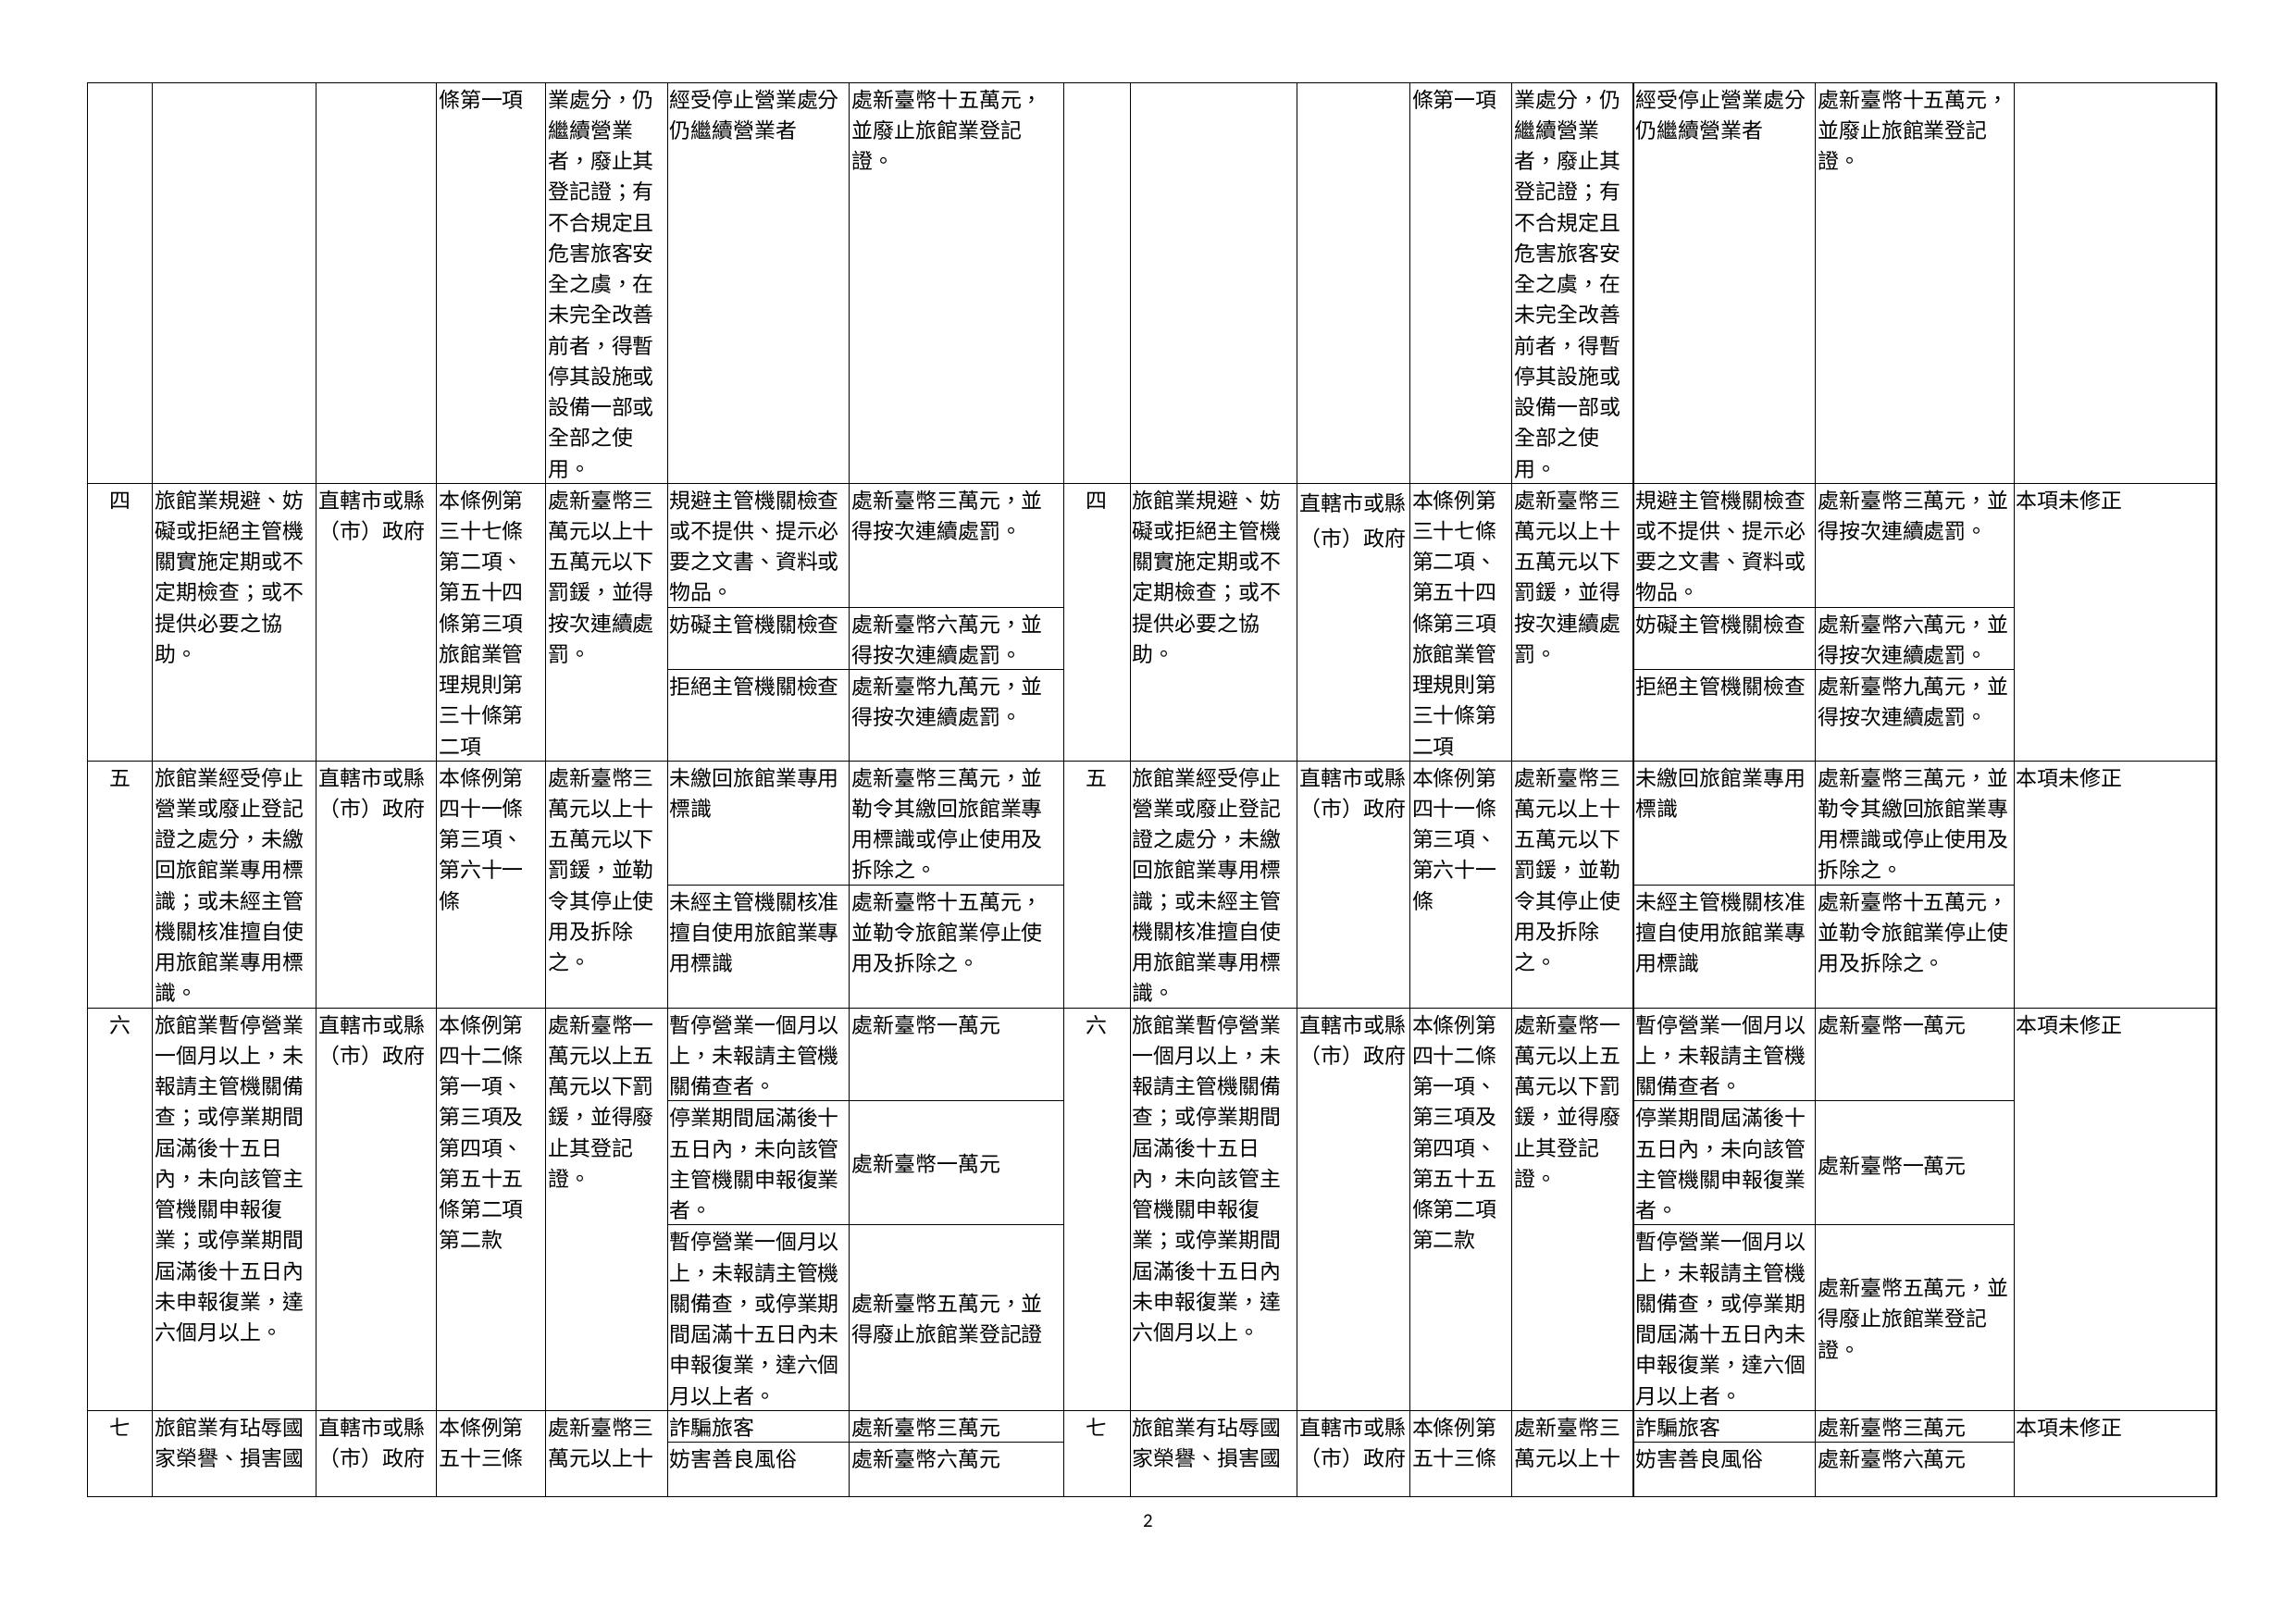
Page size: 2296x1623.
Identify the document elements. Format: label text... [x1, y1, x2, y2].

table_cell 處新臺幣十五萬元，並勒令旅館業停止使用及拆除之。 [850, 886, 1063, 1007]
table_cell 未經主管機關核准擅自使用旅館業專用標識 [668, 886, 849, 1007]
table_cell [2226, 106, 2229, 483]
table_cell 七 [88, 1411, 152, 1496]
table_cell [2226, 513, 2229, 607]
table_cell [2226, 1125, 2229, 1224]
table_cell 旅館業暫停營業一個月以上，未報請主管機關備查；或停業期間屆滿後十五日內，未向該管主管機關申報復業；或停業期間屆滿後十五日內未申報復業，達六個月以上。 [1131, 1009, 1297, 1410]
table_cell [2226, 1037, 2229, 1100]
table_cell [2226, 1249, 2229, 1410]
table_cell [1131, 83, 1297, 483]
table_cell 拒絕主管機關檢查 [1634, 670, 1815, 761]
table_cell 未繳回旅館業專用標識 [668, 762, 849, 885]
table_cell 處新臺幣一萬元 [850, 1101, 1063, 1224]
table_cell 旅館業暫停營業一個月以上，未報請主管機關備查；或停業期間屆滿後十五日內，未向該管主管機關申報復業；或停業期間屆滿後十五日內未申報復業，達六個月以上。 [153, 1009, 316, 1410]
table_cell 處新臺幣三萬元，並得按次連續處罰。 [1816, 484, 2014, 607]
table_cell 本條例第三十七條第一項、第五十四條第一項、第二項旅館業管理規則第二十九條第一項 [437, 83, 545, 483]
table_cell 處新臺幣十五萬元，並廢止旅館業登記證。 [1816, 83, 2014, 483]
table_cell 處新臺幣一萬元 [1816, 1009, 2014, 1100]
table_cell 旅館業規避、妨礙或拒絕主管機關實施定期或不定期檢查；或不提供必要之協助。 [153, 484, 316, 761]
table_cell 本項未修正 [2015, 762, 2215, 1007]
table_cell [2226, 909, 2229, 1007]
table_cell 處新臺幣十五萬元，並廢止旅館業登記證。 [850, 83, 1063, 483]
table_cell 四 [1064, 484, 1130, 761]
table_cell [2226, 693, 2229, 761]
table_cell [2217, 106, 2226, 483]
table_cell [2217, 909, 2226, 1007]
table_cell 處新臺幣六萬元 [850, 1443, 1063, 1496]
table_cell 旅館業有玷辱國家榮譽、損害國 [153, 1411, 316, 1496]
table_cell 本項未修正 [2015, 1009, 2215, 1410]
table_cell 妨礙主管機關檢查 [1634, 608, 1815, 669]
table_cell 直轄市或縣（市）政府 [316, 1411, 436, 1496]
table_cell 旅館業有玷辱國家榮譽、損害國 [1131, 1411, 1297, 1496]
table_cell [2015, 83, 2215, 483]
table_cell 處新臺幣十五萬元，並勒令旅館業停止使用及拆除之。 [1816, 886, 2014, 1007]
table_cell [2217, 1037, 2226, 1100]
table_cell 處新臺幣三萬元，並得按次連續處罰。 [850, 484, 1063, 607]
table_cell 經受停止營業處分仍繼續營業者 [1634, 83, 1815, 483]
table_cell 處新臺幣五萬元，並得廢止旅館業登記證 [850, 1225, 1063, 1410]
table_cell 拒絕主管機關檢查 [668, 670, 849, 761]
table_cell 處新臺幣三萬元以上十五萬元以下罰鍰，並得按次連續處罰。 [546, 484, 667, 761]
table_cell 直轄市或縣（市）政府 [1297, 1009, 1409, 1410]
table_cell 未經主管機關核准擅自使用旅館業專用標識 [1634, 886, 1815, 1007]
table_cell 妨害善良風俗 [668, 1443, 849, 1496]
table_cell 本條例第四十一條第三項、第六十一條 [1410, 762, 1511, 1007]
table_cell 處新臺幣一萬元 [850, 1009, 1063, 1100]
table_cell [2226, 631, 2229, 669]
table_cell 處新臺幣三萬元以上十五萬元以下罰鍰，並勒令其停止使用及拆除之。 [546, 762, 667, 1007]
table_cell 旅館業規避、妨礙或拒絕主管機關實施定期或不定期檢查；或不提供必要之協助。 [1131, 484, 1297, 761]
table_cell 處新臺幣九萬元，並得按次連續處罰。 [850, 670, 1063, 761]
table_cell 處新臺幣三萬元以上十五萬元以下罰鍰，並勒令其停止使用及拆除之。 [1512, 762, 1632, 1007]
table_cell 處新臺幣九萬元，並得按次連續處罰。 [1816, 670, 2014, 761]
table_cell 處新臺幣三萬元以上十五萬元以下罰鍰；情節重大者，定期停止其營業之一部或全部，或廢止其登記證。 [546, 1411, 667, 1496]
table_cell [316, 83, 436, 483]
table_cell 本條例第四十一條第三項、第六十一條 [437, 762, 545, 1007]
table_cell [2226, 790, 2229, 885]
table_cell 直轄市或縣（市）政府 [1297, 1411, 1409, 1496]
table_cell [2217, 693, 2226, 761]
table_cell 處新臺幣五萬元，並得廢止旅館業登記證。 [1816, 1225, 2014, 1410]
table_cell 直轄市或縣（市）政府 [1297, 762, 1409, 1007]
table_cell 直轄市或縣（市）政府 [316, 1009, 436, 1410]
table_cell 四 [88, 484, 152, 761]
table_cell 五 [88, 762, 152, 1007]
table_cell 處新臺幣三萬元以上十五萬元以下罰鍰，並得按次連續處罰。 [1512, 484, 1632, 761]
table_cell 本條例第三十七條第一項、第五十四條第一項、第二項旅館業管理規則第二十九條第一項 [1410, 83, 1511, 483]
table_cell 未繳回旅館業專用標識 [1634, 762, 1815, 885]
table_cell 處新臺幣六萬元 [1816, 1443, 2014, 1496]
table_cell 五 [1064, 762, 1130, 1007]
table_cell [1064, 83, 1130, 483]
table_cell 處新臺幣一萬元以上五萬元以下罰鍰，並得廢止其登記證。 [1512, 1009, 1632, 1410]
table_cell 直轄市或縣（市）政府 [316, 762, 436, 1007]
table_cell 本項未修正 [2015, 1411, 2215, 1496]
table_cell [88, 83, 152, 483]
table_cell 六 [1064, 1009, 1130, 1410]
table_cell 處新臺幣一萬元 [1816, 1101, 2014, 1224]
table_cell 六 [88, 1009, 152, 1410]
table_cell 直轄市或縣（市）政府 [316, 484, 436, 761]
table_cell 妨害善良風俗 [1634, 1443, 1815, 1496]
table_cell 本條例第五十三條 [1410, 1411, 1511, 1496]
table_cell [2217, 1125, 2226, 1224]
table_cell [1297, 83, 1409, 483]
table_cell 處新臺幣一萬元以上五萬元以下罰鍰，並得廢止其登記證。 [546, 1009, 667, 1410]
table_cell [2217, 1249, 2226, 1410]
table_cell 經受停止營業處分仍繼續營業者 [668, 83, 849, 483]
table_cell [2217, 513, 2226, 607]
table_cell [2226, 1466, 2229, 1496]
table_cell [153, 83, 316, 483]
table_cell 本條例第五十三條 [437, 1411, 545, 1496]
table_cell 七 [1064, 1411, 1130, 1496]
table_cell [2217, 631, 2226, 669]
table_cell 本條例第四十二條第一項、第三項及第四項、第五十五條第二項第二款 [1410, 1009, 1511, 1410]
table_cell 本項未修正 [2015, 484, 2215, 761]
table_cell 直轄市或縣（市）政府 [1297, 484, 1409, 761]
table_cell [2217, 1466, 2226, 1496]
table_cell 本條例第四十二條第一項、第三項及第四項、第五十五條第二項第二款 [437, 1009, 545, 1410]
table_cell 妨礙主管機關檢查 [668, 608, 849, 669]
table_cell 處新臺幣三萬元以上十五萬元以下罰鍰；情節重大者，定期停止其營業之一部或全部，或廢止其登記證。 [1512, 1411, 1632, 1496]
table_cell [2217, 790, 2226, 885]
